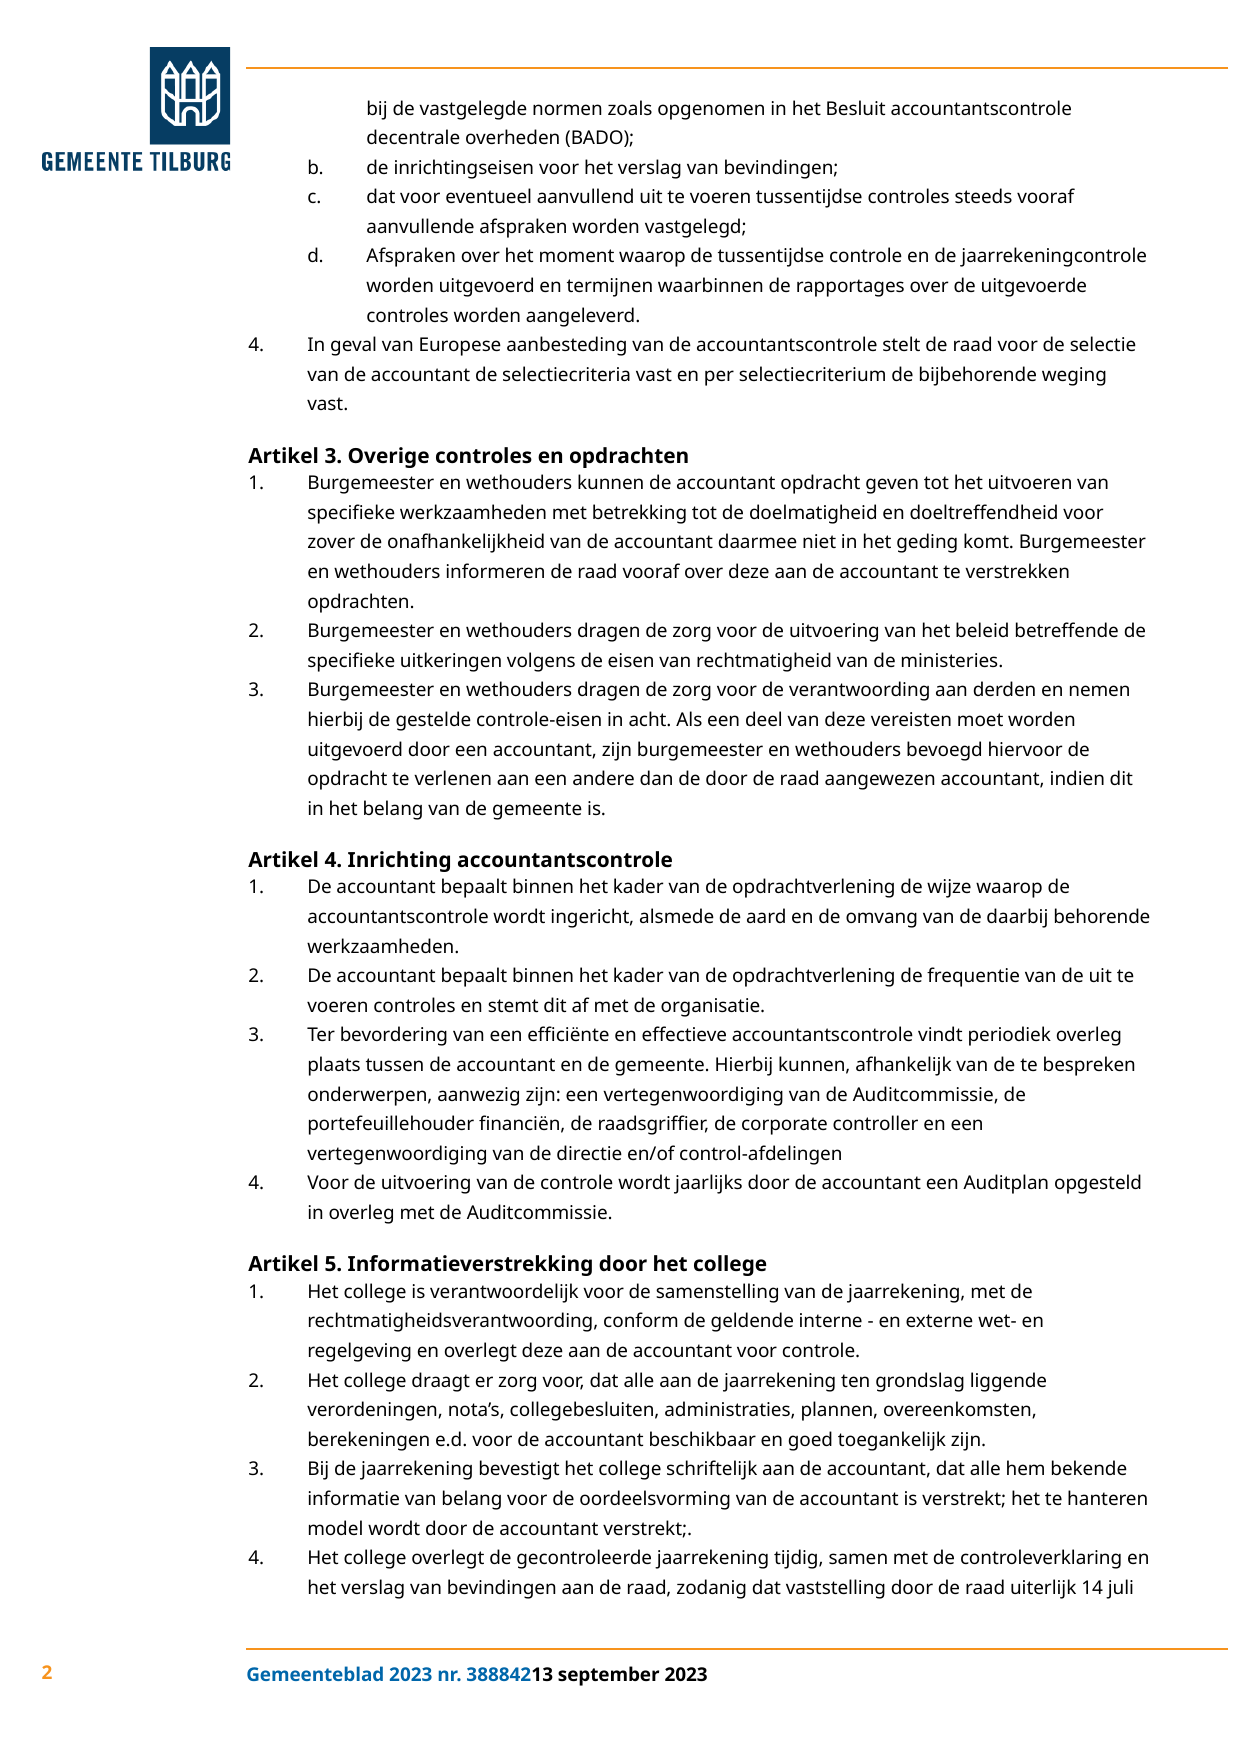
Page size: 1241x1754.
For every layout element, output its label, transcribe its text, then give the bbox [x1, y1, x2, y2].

list De accountant bepaalt binnen het kader van de opdrachtverlening de frequentie van de uit te voeren controles en stemt dit af met de organisatie. [248, 962, 1152, 1018]
list Het college is verantwoordelijk voor de samenstelling van de jaarrekening, met de rechtmatigheidsverantwoording, conform de geldende interne - en externe wet- en regelgeving en overlegt deze aan de accountant voor controle. [248, 1278, 1152, 1363]
list Afspraken over het moment waarop de tussentijdse controle en de jaarrekeningcontrole worden uitgevoerd en termijnen waarbinnen de rapportages over de uitgevoerde controles worden aangeleverd. [307, 243, 1152, 328]
list Het college overlegt de gecontroleerde jaarrekening tijdig, samen met de controleverklaring en het verslag van bevindingen aan de raad, zodanig dat vaststelling door de raad uiterlijk 14 juli [248, 1544, 1152, 1599]
list Voor de uitvoering van de controle wordt jaarlijks door de accountant een Auditplan opgesteld in overleg met de Auditcommissie. [248, 1169, 1152, 1225]
list Het college draagt er zorg voor, dat alle aan de jaarrekening ten grondslag liggende verordeningen, nota’s, collegebesluiten, administraties, plannen, overeenkomsten, berekeningen e.d. voor de accountant beschikbaar en goed toegankelijk zijn. [248, 1367, 1152, 1452]
list Bij de jaarrekening bevestigt het college schriftelijk aan de accountant, dat alle hem bekende informatie van belang voor de oordeelsvorming van de accountant is verstrekt; het te hanteren model wordt door de accountant verstrekt;. [248, 1456, 1152, 1540]
text Artikel 3. Overige controles en opdrachten [248, 441, 1152, 469]
list In geval van Europese aanbesteding van de accountantscontrole stelt de raad voor de selectie van de accountant de selectiecriteria vast en per selectiecriterium de bijbehorende weging vast. [248, 331, 1152, 416]
list Burgemeester en wethouders kunnen de accountant opdracht geven tot het uitvoeren van specifieke werkzaamheden met betrekking tot de doelmatigheid en doeltreffendheid voor zover de onafhankelijkheid van de accountant daarmee niet in het geding komt. Burgemeester en wethouders informeren de raad vooraf over deze aan de accountant te verstrekken opdrachten. [248, 469, 1152, 613]
list bij de vastgelegde normen zoals opgenomen in het Besluit accountantscontrole decentrale overheden (BADO); [307, 95, 1152, 150]
list Burgemeester en wethouders dragen de zorg voor de uitvoering van het beleid betreffende de specifieke uitkeringen volgens de eisen van rechtmatigheid van de ministeries. [248, 617, 1152, 673]
text Artikel 5. Informatieverstrekking door het college [248, 1249, 1152, 1278]
list dat voor eventueel aanvullend uit te voeren tussentijdse controles steeds vooraf aanvullende afspraken worden vastgelegd; [307, 183, 1152, 239]
list Burgemeester en wethouders dragen de zorg voor de verantwoording aan derden en nemen hierbij de gestelde controle-eisen in acht. Als een deel van deze vereisten moet worden uitgevoerd door een accountant, zijn burgemeester en wethouders bevoegd hiervoor de opdracht te verlenen aan een andere dan de door de raad aangewezen accountant, indien dit in het belang van de gemeente is. [248, 677, 1152, 821]
list De accountant bepaalt binnen het kader van de opdrachtverlening de wijze waarop de accountantscontrole wordt ingericht, alsmede de aard en de omvang van de daarbij behorende werkzaamheden. [248, 874, 1152, 959]
picture [41, 47, 231, 172]
text Artikel 4. Inrichting accountantscontrole [248, 845, 1152, 874]
list Ter bevordering van een efficiënte en effectieve accountantscontrole vindt periodiek overleg plaats tussen de accountant en de gemeente. Hierbij kunnen, afhankelijk van de te bespreken onderwerpen, aanwezig zijn: een vertegenwoordiging van de Auditcommissie, de portefeuillehouder financiën, de raadsgriffier, de corporate controller en een vertegenwoordiging van de directie en/of control-afdelingen [248, 1022, 1152, 1166]
list de inrichtingseisen voor het verslag van bevindingen; [307, 154, 1152, 180]
